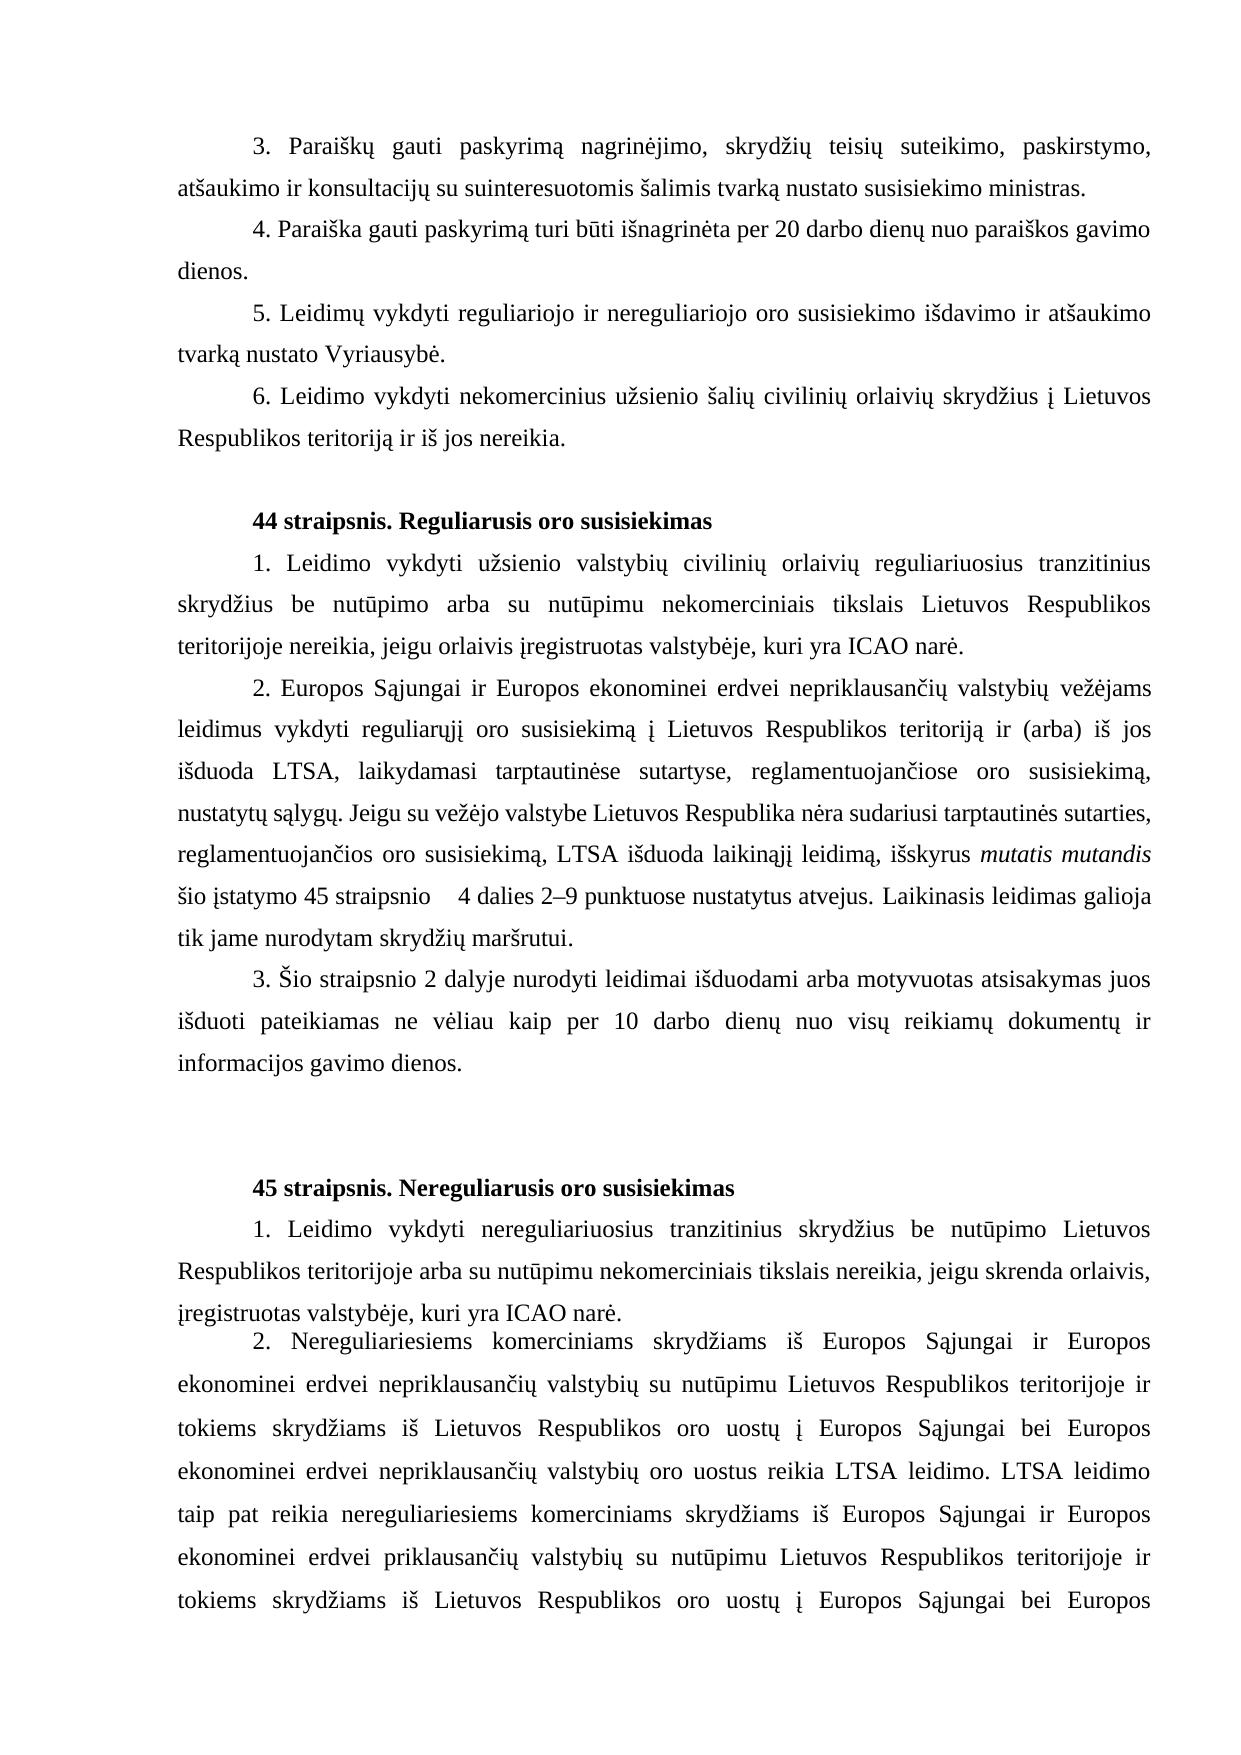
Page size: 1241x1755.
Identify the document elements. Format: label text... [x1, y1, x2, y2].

text 44 straipsnis. Reguliarusis oro susisiekimas [177, 493, 1152, 535]
text 3. Paraiškų gauti paskyrimą nagrinėjimo, skrydžių teisių suteikimo, paskirstymo, atšaukimo ir konsultacijų su suinteresuotomis šalimis tvarką nustato susisiekimo ministras. [177, 118, 1152, 201]
text 1. Leidimo vykdyti nereguliariuosius tranzitinius skrydžius be nutūpimo Lietuvos Respublikos teritorijoje arba su nutūpimu nekomerciniais tikslais nereikia, jeigu skrenda orlaivis, įregistruotas valstybėje, kuri yra ICAO narė. [177, 1201, 1152, 1326]
text 2. Europos Sąjungai ir Europos ekonominei erdvei nepriklausančių valstybių vežėjams leidimus vykdyti reguliarųjį oro susisiekimą į Lietuvos Respublikos teritoriją ir (arba) iš jos išduoda LTSA, laikydamasi tarptautinėse sutartyse, reglamentuojančiose oro susisiekimą, nustatytų sąlygų. Jeigu su vežėjo valstybe Lietuvos Respublika nėra sudariusi tarptautinės sutarties, reglamentuojančios oro susisiekimą, LTSA išduoda laikinąjį leidimą, išskyrus mutatis mutandis šio įstatymo 45 straipsnio 4 dalies 2–9 punktuose nustatytus atvejus. Laikinasis leidimas galioja tik jame nurodytam skrydžių maršrutui. [177, 660, 1152, 951]
text 4. Paraiška gauti paskyrimą turi būti išnagrinėta per 20 darbo dienų nuo paraiškos gavimo dienos. [177, 201, 1152, 285]
text 3. Šio straipsnio 2 dalyje nurodyti leidimai išduodami arba motyvuotas atsisakymas juos išduoti pateikiamas ne vėliau kaip per 10 darbo dienų nuo visų reikiamų dokumentų ir informacijos gavimo dienos. [177, 951, 1152, 1076]
text 6. Leidimo vykdyti nekomercinius užsienio šalių civilinių orlaivių skrydžius į Lietuvos Respublikos teritoriją ir iš jos nereikia. [177, 368, 1152, 451]
text 45 straipsnis. Nereguliarusis oro susisiekimas [177, 1160, 1152, 1201]
text 1. Leidimo vykdyti užsienio valstybių civilinių orlaivių reguliariuosius tranzitinius skrydžius be nutūpimo arba su nutūpimu nekomerciniais tikslais Lietuvos Respublikos teritorijoje nereikia, jeigu orlaivis įregistruotas valstybėje, kuri yra ICAO narė. [177, 535, 1152, 660]
text 5. Leidimų vykdyti reguliariojo ir nereguliariojo oro susisiekimo išdavimo ir atšaukimo tvarką nustato Vyriausybė. [177, 285, 1152, 368]
text 2. Nereguliariesiems komerciniams skrydžiams iš Europos Sąjungai ir Europos ekonominei erdvei nepriklausančių valstybių su nutūpimu Lietuvos Respublikos teritorijoje ir tokiems skrydžiams iš Lietuvos Respublikos oro uostų į Europos Sąjungai bei Europos ekonominei erdvei nepriklausančių valstybių oro uostus reikia LTSA leidimo. LTSA leidimo taip pat reikia nereguliariesiems komerciniams skrydžiams iš Europos Sąjungai ir Europos ekonominei erdvei priklausančių valstybių su nutūpimu Lietuvos Respublikos teritorijoje ir tokiems skrydžiams iš Lietuvos Respublikos oro uostų į Europos Sąjungai bei Europos [177, 1326, 1152, 1614]
